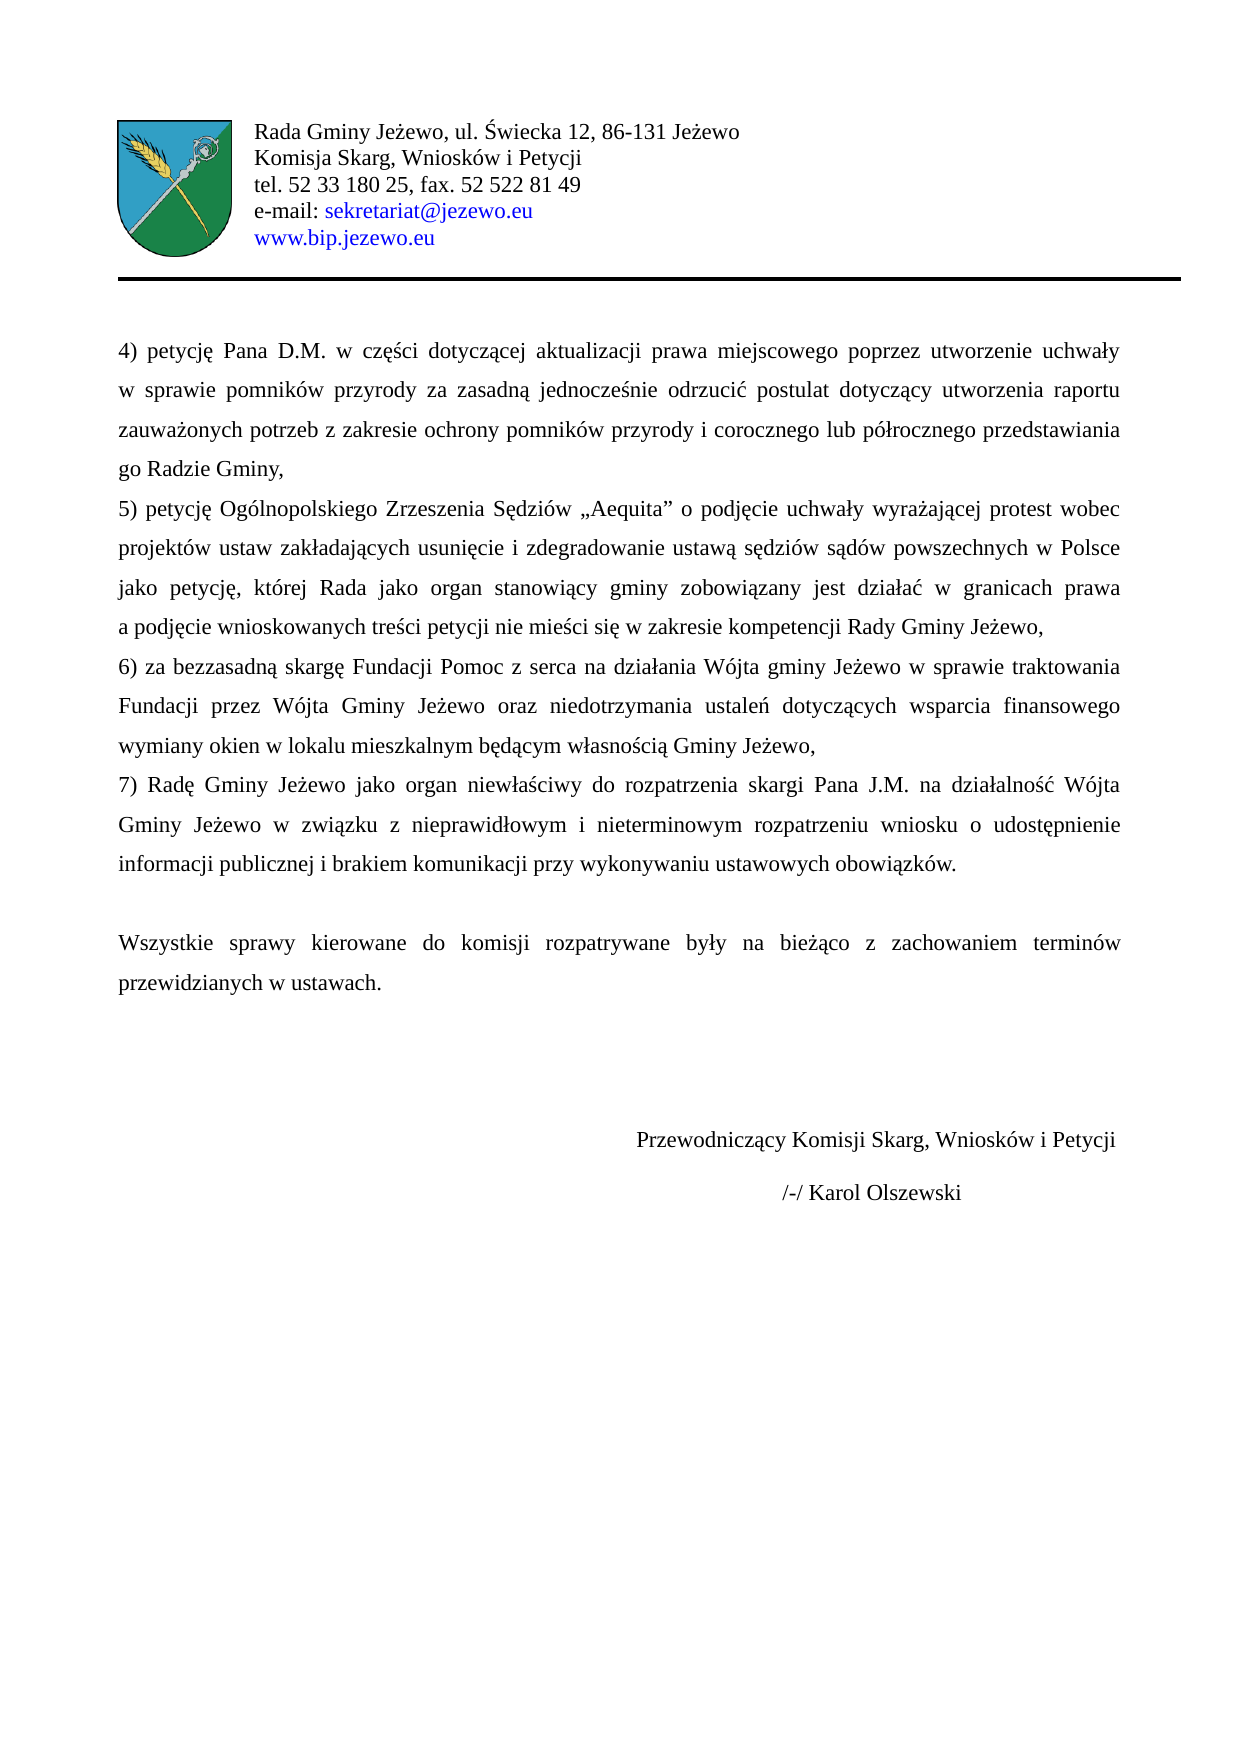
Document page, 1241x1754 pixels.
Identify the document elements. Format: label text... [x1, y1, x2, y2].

picture [117, 120, 232, 257]
text 7) Radę Gminy Jeżewo jako organ niewłaściwy do rozpatrzenia skargi Pana J.M. na działalność Wójta Gminy Jeżewo w związku z nieprawidłowym i nieterminowym rozpatrzeniu wniosku o udostępnienie informacji publicznej i brakiem komunikacji przy wykonywaniu ustawowych obowiązków. [118, 771, 1122, 876]
text Wszystkie sprawy kierowane do komisji rozpatrywane były na bieżąco z zachowaniem terminów przewidzianych w ustawach. [118, 929, 1122, 995]
text Przewodniczący Komisji Skarg, Wniosków i Petycji [118, 1126, 1122, 1153]
text 6) za bezzasadną skargę Fundacji Pomoc z serca na działania Wójta gminy Jeżewo w sprawie traktowania Fundacji przez Wójta Gminy Jeżewo oraz niedotrzymania ustaleń dotyczących wsparcia finansowego wymiany okien w lokalu mieszkalnym będącym własnością Gminy Jeżewo, [118, 653, 1122, 758]
text /-/ Karol Olszewski [118, 1179, 1122, 1206]
text 5) petycję Ogólnopolskiego Zrzeszenia Sędziów „Aequita” o podjęcie uchwały wyrażającej protest wobec projektów ustaw zakładających usunięcie i zdegradowanie ustawą sędziów sądów powszechnych w Polsce jako petycję, której Rada jako organ stanowiący gminy zobowiązany jest działać w granicach prawa a podjęcie wnioskowanych treści petycji nie mieści się w zakresie kompetencji Rady Gminy Jeżewo, [118, 495, 1122, 639]
text 4) petycję Pana D.M. w części dotyczącej aktualizacji prawa miejscowego poprzez utworzenie uchwały w sprawie pomników przyrody za zasadną jednocześnie odrzucić postulat dotyczący utworzenia raportu zauważonych potrzeb z zakresie ochrony pomników przyrody i corocznego lub półrocznego przedstawiania go Radzie Gminy, [118, 337, 1122, 482]
